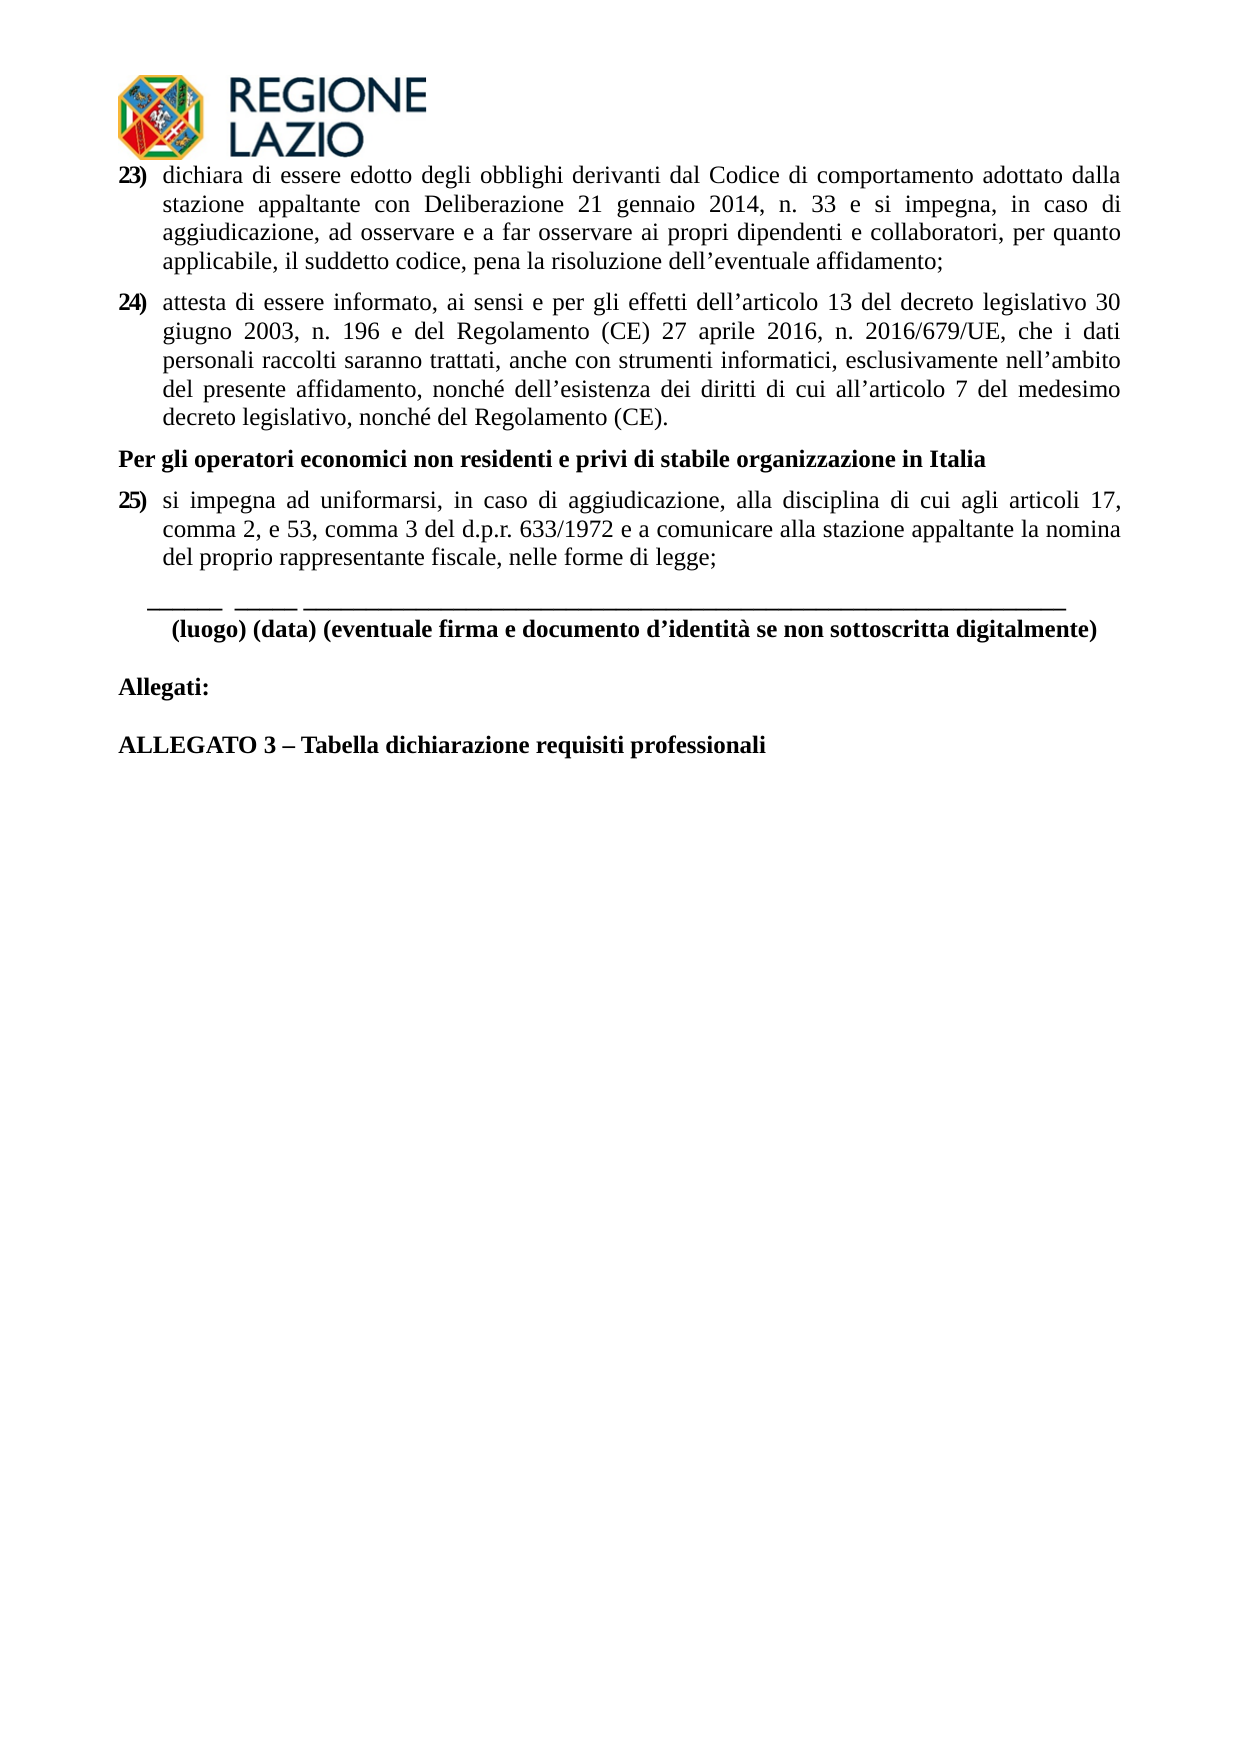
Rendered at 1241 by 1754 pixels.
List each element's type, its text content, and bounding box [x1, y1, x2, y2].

subtitle (luogo) (data) (eventuale firma e documento d’identità se non sottoscritta digitalmente) [147, 614, 1122, 642]
subtitle Per gli operatori economici non residenti e privi di stabile organizzazione in Italia [118, 444, 1122, 472]
list si impegna ad uniformarsi, in caso di aggiudicazione, alla disciplina di cui agli articoli 17, comma 2, e 53, comma 3 del d.p.r. 633/1972 e a comunicare alla stazione appaltante la nomina del proprio rappresentante fiscale, nelle forme di legge; [118, 485, 1122, 571]
list dichiara di essere edotto degli obblighi derivanti dal Codice di comportamento adottato dalla stazione appaltante con Deliberazione 21 gennaio 2014, n. 33 e si impegna, in caso di aggiudicazione, ad osservare e a far osservare ai propri dipendenti e collaboratori, per quanto applicabile, il suddetto codice, pena la risoluzione dell’eventuale affidamento; [118, 160, 1122, 275]
subtitle ______ _____ _____________________________________________________________ [147, 584, 1122, 612]
text ALLEGATO 3 – Tabella dichiarazione requisiti professionali [118, 730, 1122, 759]
text Allegati: [118, 672, 1122, 701]
picture [118, 75, 427, 160]
list attesta di essere informato, ai sensi e per gli effetti dell’articolo 13 del decreto legislativo 30 giugno 2003, n. 196 e del Regolamento (CE) 27 aprile 2016, n. 2016/679/UE, che i dati personali raccolti saranno trattati, anche con strumenti informatici, esclusivamente nell’ambito del presente affidamento, nonché dell’esistenza dei diritti di cui all’articolo 7 del medesimo decreto legislativo, nonché del Regolamento (CE). [118, 287, 1122, 431]
